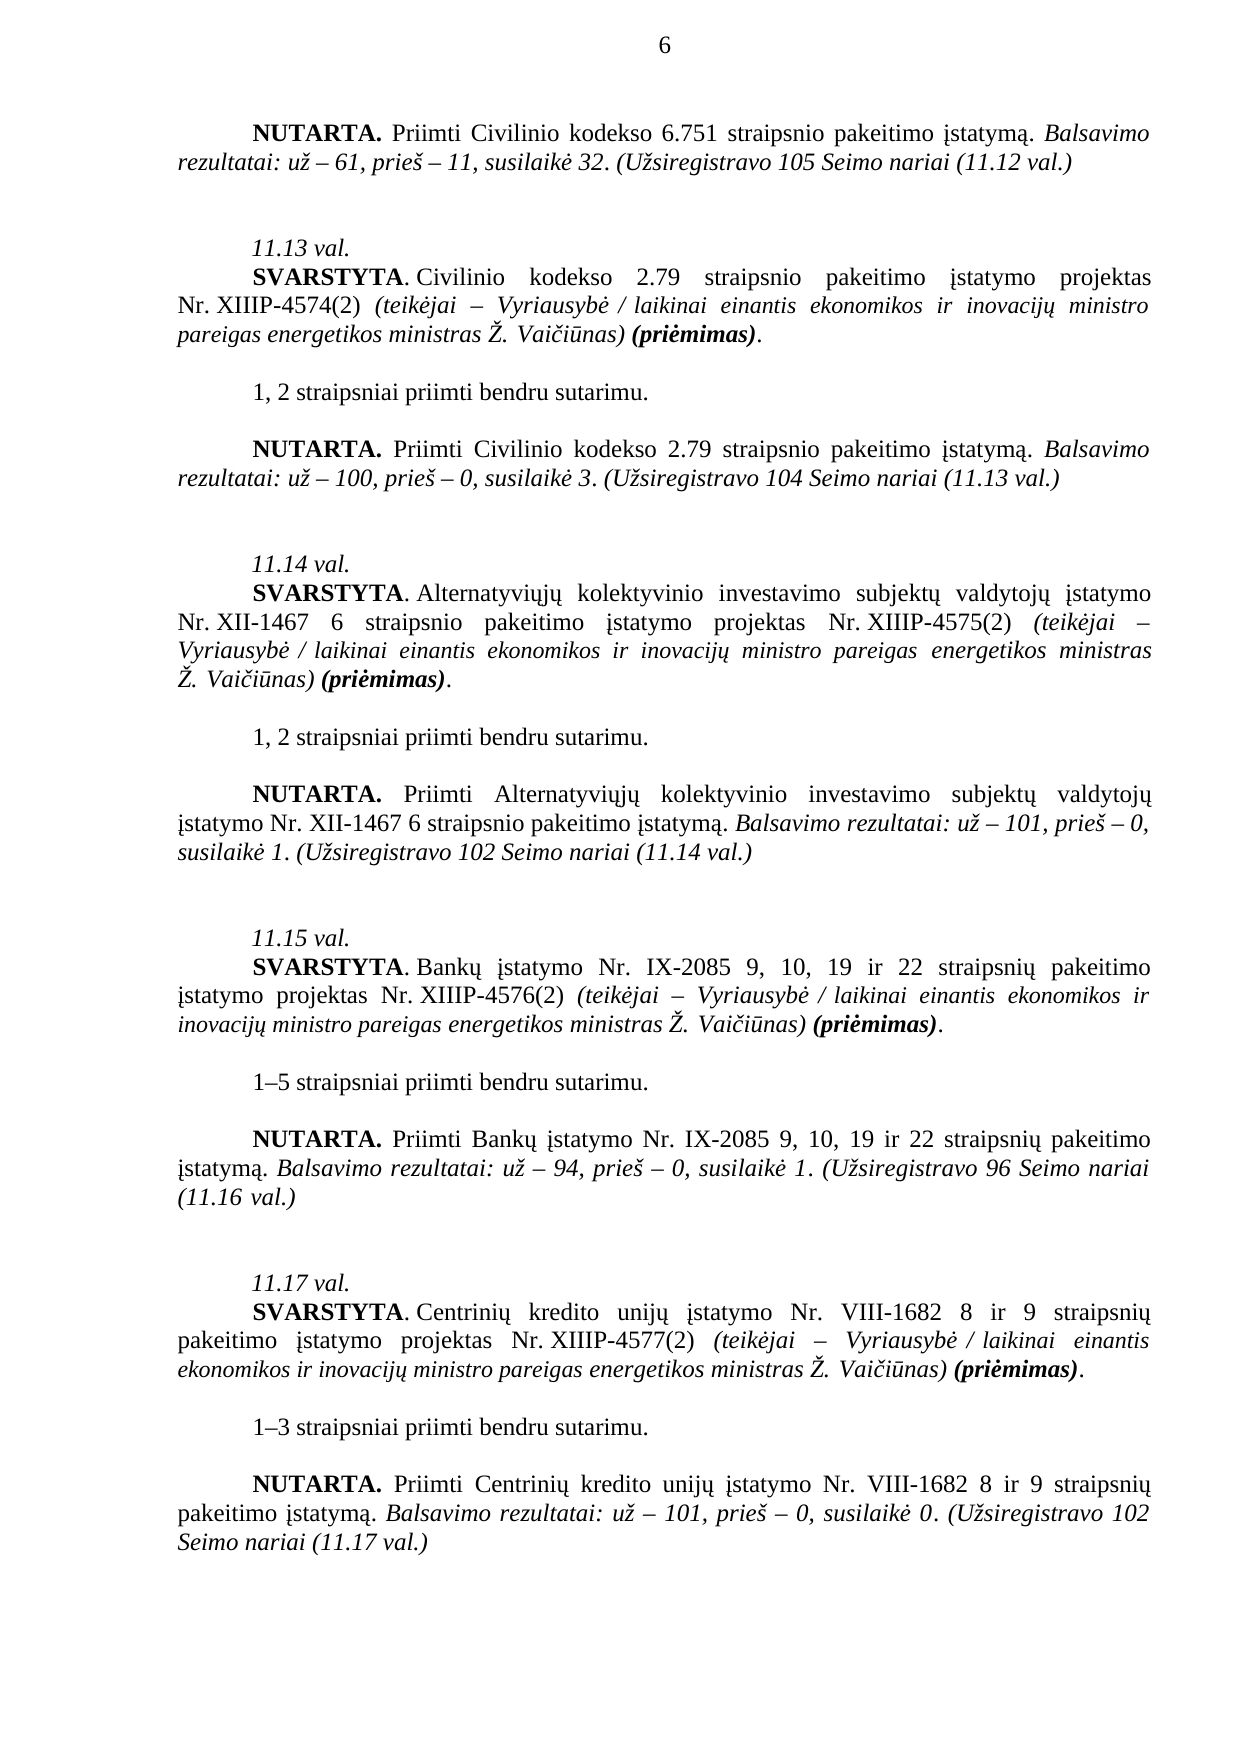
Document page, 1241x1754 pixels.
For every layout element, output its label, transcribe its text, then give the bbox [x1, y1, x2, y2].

text 11.14 val. [177, 549, 1152, 578]
text 11.17 val. [177, 1268, 1152, 1297]
text 11.15 val. [177, 923, 1152, 952]
text SVARSTYTA. Civilinio kodekso 2.79 straipsnio pakeitimo įstatymo projektas Nr. XIIIP-4574(2) (teikėjai – Vyriausybė / laikinai einantis ekonomikos ir inovacijų ministro pareigas energetikos ministras Ž. Vaičiūnas) (priėmimas). [177, 262, 1152, 348]
text 1, 2 straipsniai priimti bendru sutarimu. [177, 377, 1152, 406]
text 1–3 straipsniai priimti bendru sutarimu. [177, 1412, 1152, 1441]
text NUTARTA. Priimti Civilinio kodekso 2.79 straipsnio pakeitimo įstatymą. Balsavimo rezultatai: už – 100, prieš – 0, susilaikė 3. (Užsiregistravo 104 Seimo nariai (11.13 val.) [177, 434, 1152, 492]
text 1–5 straipsniai priimti bendru sutarimu. [177, 1067, 1152, 1096]
text SVARSTYTA. Bankų įstatymo Nr. IX-2085 9, 10, 19 ir 22 straipsnių pakeitimo įstatymo projektas Nr. XIIIP-4576(2) (teikėjai – Vyriausybė / laikinai einantis ekonomikos ir inovacijų ministro pareigas energetikos ministras Ž. Vaičiūnas) (priėmimas). [177, 952, 1152, 1038]
text SVARSTYTA. Alternatyviųjų kolektyvinio investavimo subjektų valdytojų įstatymo Nr. XII-1467 6 straipsnio pakeitimo įstatymo projektas Nr. XIIIP-4575(2) (teikėjai – Vyriausybė / laikinai einantis ekonomikos ir inovacijų ministro pareigas energetikos ministras Ž. Vaičiūnas) (priėmimas). [177, 578, 1152, 693]
text SVARSTYTA. Centrinių kredito unijų įstatymo Nr. VIII-1682 8 ir 9 straipsnių pakeitimo įstatymo projektas Nr. XIIIP-4577(2) (teikėjai – Vyriausybė / laikinai einantis ekonomikos ir inovacijų ministro pareigas energetikos ministras Ž. Vaičiūnas) (priėmimas). [177, 1297, 1152, 1383]
text 1, 2 straipsniai priimti bendru sutarimu. [177, 722, 1152, 751]
text 11.13 val. [177, 233, 1152, 262]
text NUTARTA. Priimti Bankų įstatymo Nr. IX-2085 9, 10, 19 ir 22 straipsnių pakeitimo įstatymą. Balsavimo rezultatai: už – 94, prieš – 0, susilaikė 1. (Užsiregistravo 96 Seimo nariai (11.16 val.) [177, 1124, 1152, 1211]
text NUTARTA. Priimti Centrinių kredito unijų įstatymo Nr. VIII-1682 8 ir 9 straipsnių pakeitimo įstatymą. Balsavimo rezultatai: už – 101, prieš – 0, susilaikė 0. (Užsiregistravo 102 Seimo nariai (11.17 val.) [177, 1469, 1152, 1556]
text NUTARTA. Priimti Civilinio kodekso 6.751 straipsnio pakeitimo įstatymą. Balsavimo rezultatai: už – 61, prieš – 11, susilaikė 32. (Užsiregistravo 105 Seimo nariai (11.12 val.) [177, 118, 1152, 176]
text NUTARTA. Priimti Alternatyviųjų kolektyvinio investavimo subjektų valdytojų įstatymo Nr. XII-1467 6 straipsnio pakeitimo įstatymą. Balsavimo rezultatai: už – 101, prieš – 0, susilaikė 1. (Užsiregistravo 102 Seimo nariai (11.14 val.) [177, 779, 1152, 866]
